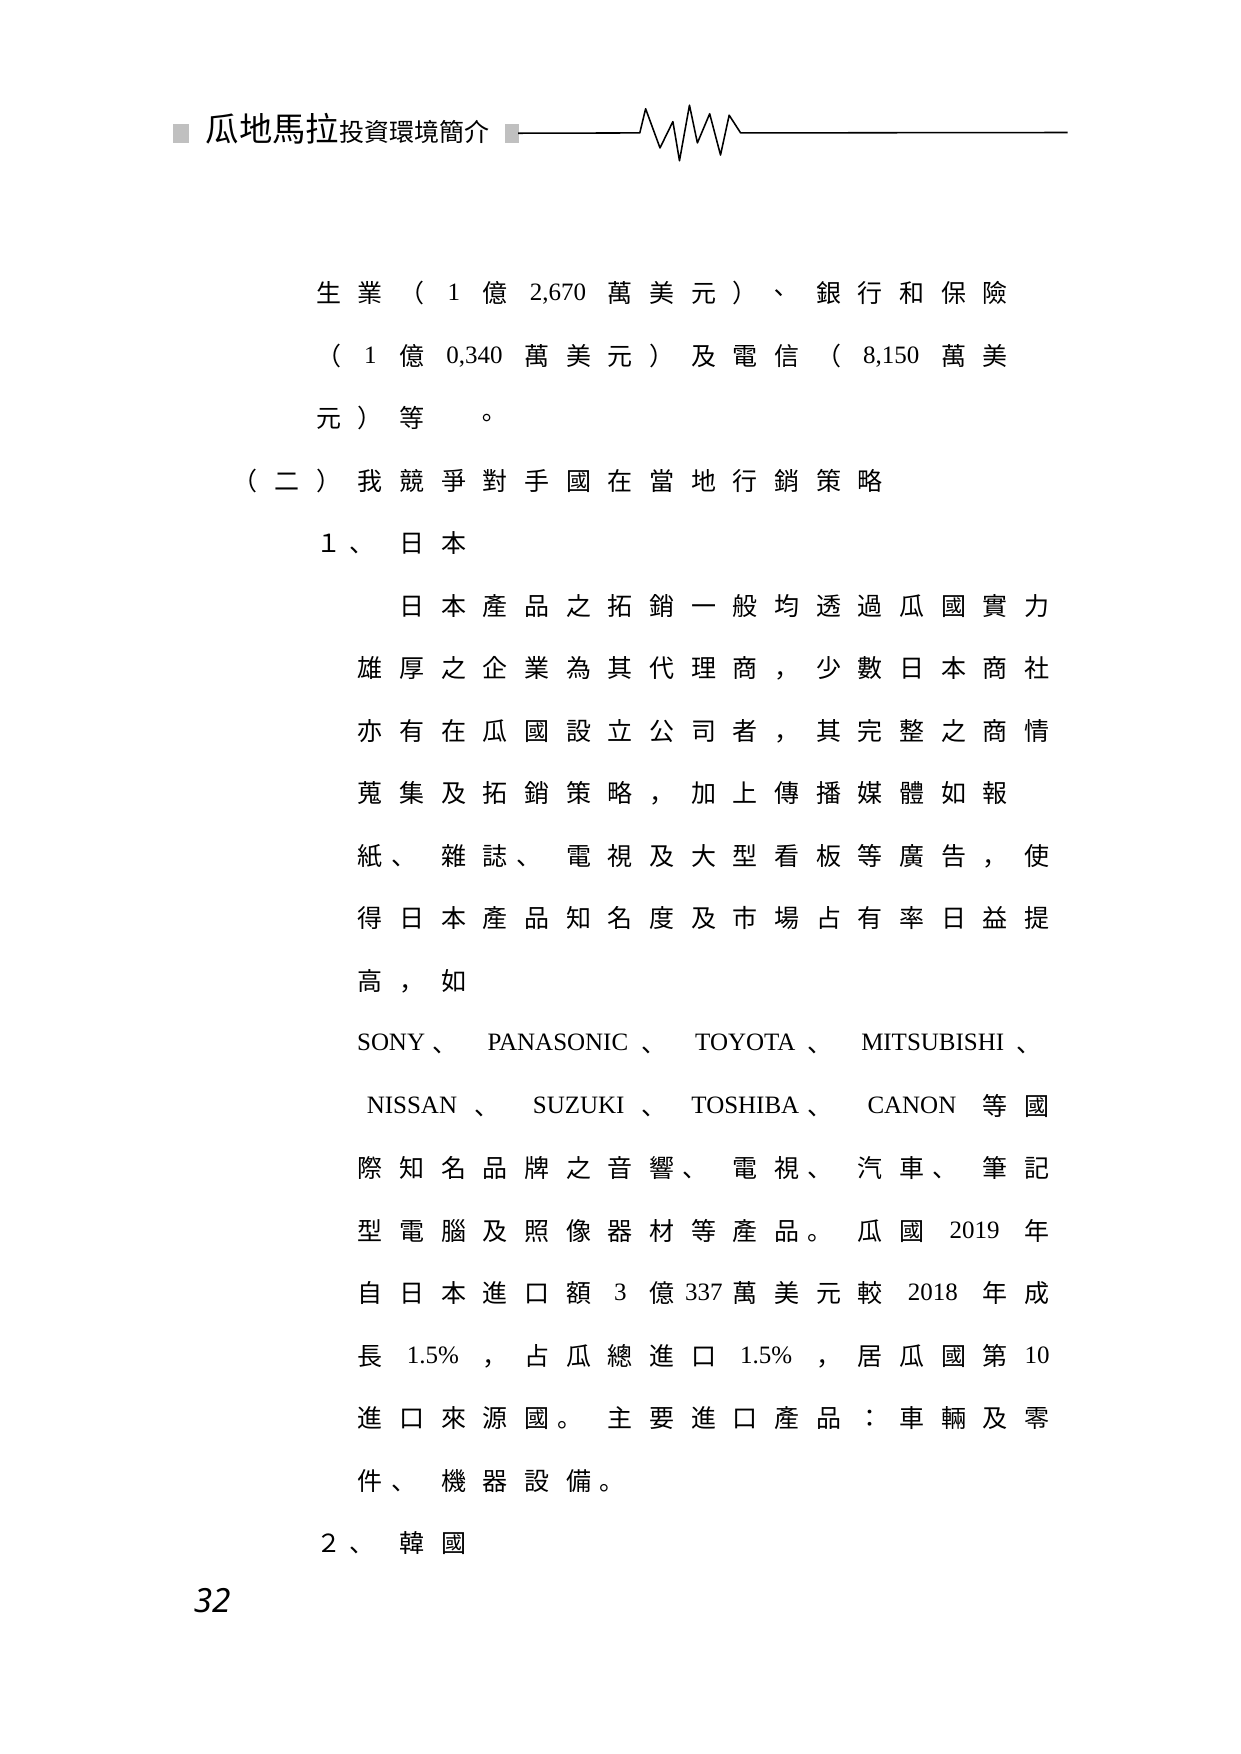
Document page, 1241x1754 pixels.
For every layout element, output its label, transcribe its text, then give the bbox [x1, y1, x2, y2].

text １、日本 [281, 500, 1058, 563]
text 生業（1億2,670萬美元）、銀行和保險（1億0,340萬美元）及電信（8,150萬美元）等 。 [281, 250, 1058, 438]
text ２、韓國 [281, 1500, 1058, 1563]
text （二）我競爭對手國在當地行銷策略 [207, 438, 1058, 500]
text 日本產品之拓銷一般均透過瓜國實力雄厚之企業為其代理商，少數日本商社亦有在瓜國設立公司者，其完整之商情蒐集及拓銷策略，加上傳播媒體如報紙、雜誌、電視及大型看板等廣告，使得日本產品知名度及市場占有率日益提高，如SONY、PANASONIC、TOYOTA、MITSUBISHI、NISSAN、SUZUKI、TOSHIBA、CANON等國際知名品牌之音響、電視、汽車、筆記型電腦及照像器材等產品。瓜國2019年自日本進口額3億337萬美元較2018年成長1.5%，占瓜總進口1.5%，居瓜國第10進口來源國。主要進口產品：車輛及零件、機器設備。 [330, 563, 1058, 1500]
